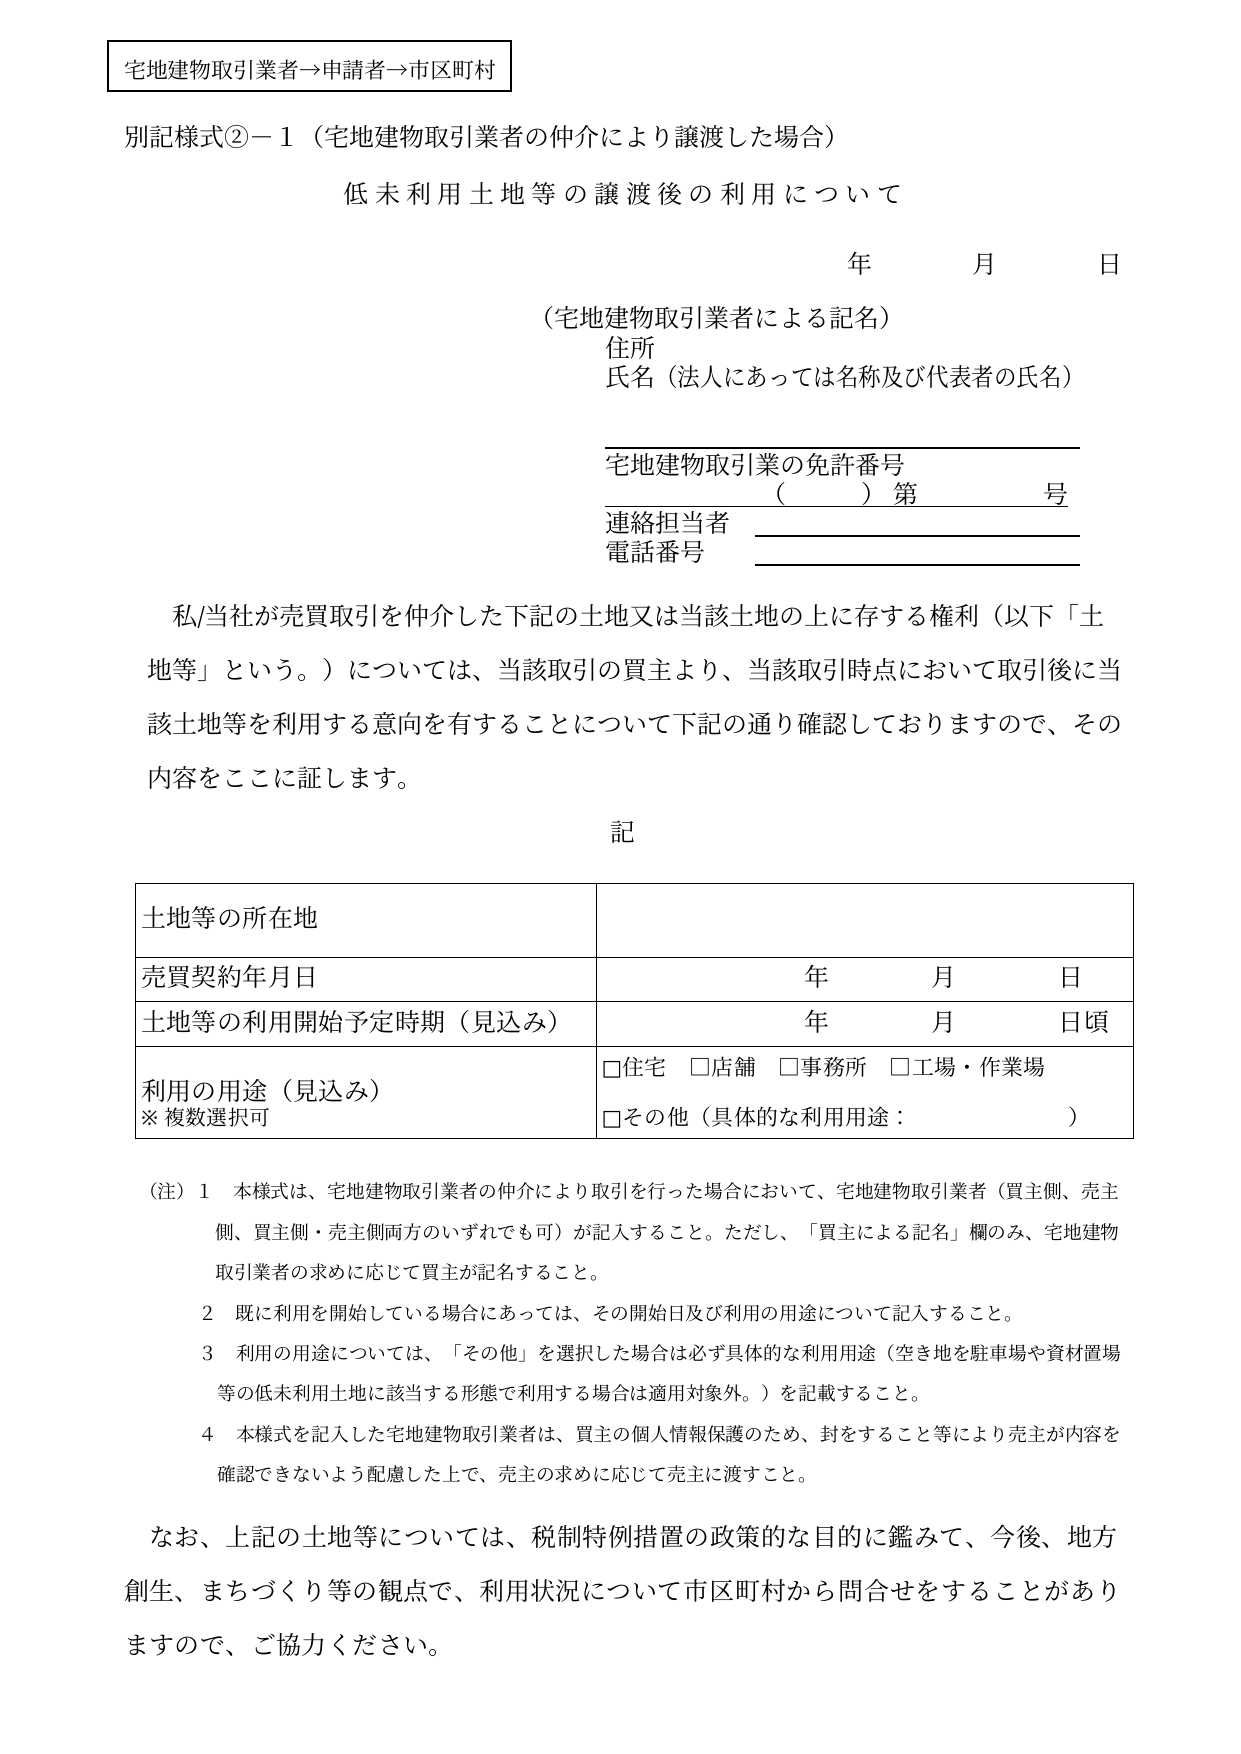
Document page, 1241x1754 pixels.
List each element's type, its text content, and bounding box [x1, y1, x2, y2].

text ３ 利用の用途については、「その他」を選択した場合は必ず具体的な利用用途（空き地を駐車場や資材置場等の低未利用土地に該当する形態で利用する場合は適用対象外。）を記載すること。 [198, 1339, 1122, 1406]
text 氏名（法人にあっては名称及び代表者の氏名） [605, 363, 1122, 393]
text 年 月 日 [124, 245, 1122, 281]
text （注）１ 本様式は、宅地建物取引業者の仲介により取引を行った場合において、宅地建物取引業者（買主側、売主側、買主側・売主側両方のいずれでも可）が記入すること。ただし、「買主による記名」欄のみ、宅地建物取引業者の求めに応じて買主が記名すること。 [139, 1177, 1122, 1285]
table_cell 年 月 日 [597, 958, 1133, 1001]
text （ ） 第 号 [605, 480, 1122, 509]
text 宅地建物取引業の免許番号 [605, 451, 1122, 480]
table_cell 土地等の利用開始予定時期（見込み） [136, 1002, 596, 1046]
text 連絡担当者 [605, 509, 1122, 538]
text ４ 本様式を記入した宅地建物取引業者は、買主の個人情報保護のため、封をすること等により売主が内容を確認できないよう配慮した上で、売主の求めに応じて売主に渡すこと。 [198, 1420, 1122, 1487]
table_cell 売買契約年月日 [136, 958, 596, 1001]
text （宅地建物取引業者による記名） [124, 298, 1231, 334]
text ２ 既に利用を開始している場合にあっては、その開始日及び利用の用途について記入すること。 [198, 1298, 1122, 1325]
table_header 土地等の所在地 [136, 884, 596, 957]
table_header [597, 884, 1133, 957]
text 電話番号 [605, 538, 1122, 568]
text 住所 [605, 334, 1122, 363]
text 低 未 利 用 土 地 等 の 譲 渡 後 の 利 用 に つ い て [124, 175, 1122, 211]
text なお、上記の土地等については、税制特例措置の政策的な目的に鑑みて、今後、地方創生、まちづくり等の観点で、利用状況について市区町村から問合せをすることがありますので、ご協力ください。 [124, 1518, 1122, 1662]
text 別記様式②－１（宅地建物取引業者の仲介により譲渡した場合） [124, 118, 1122, 154]
text 記 [124, 812, 1122, 848]
table_cell 年 月 日頃 [597, 1002, 1133, 1046]
table_cell 利用の用途（見込み） ※ 複数選択可 [136, 1047, 596, 1138]
table_cell □住宅 □店舗 □事務所 □工場・作業場 □その他（具体的な利用用途： ） [597, 1047, 1133, 1138]
text 私/当社が売買取引を仲介した下記の土地又は当該土地の上に存する権利（以下「土地等」という。）については、当該取引の買主より、当該取引時点において取引後に当該土地等を利用する意向を有することについて下記の通り確認しておりますので、その内容をここに証します。 [147, 597, 1122, 794]
